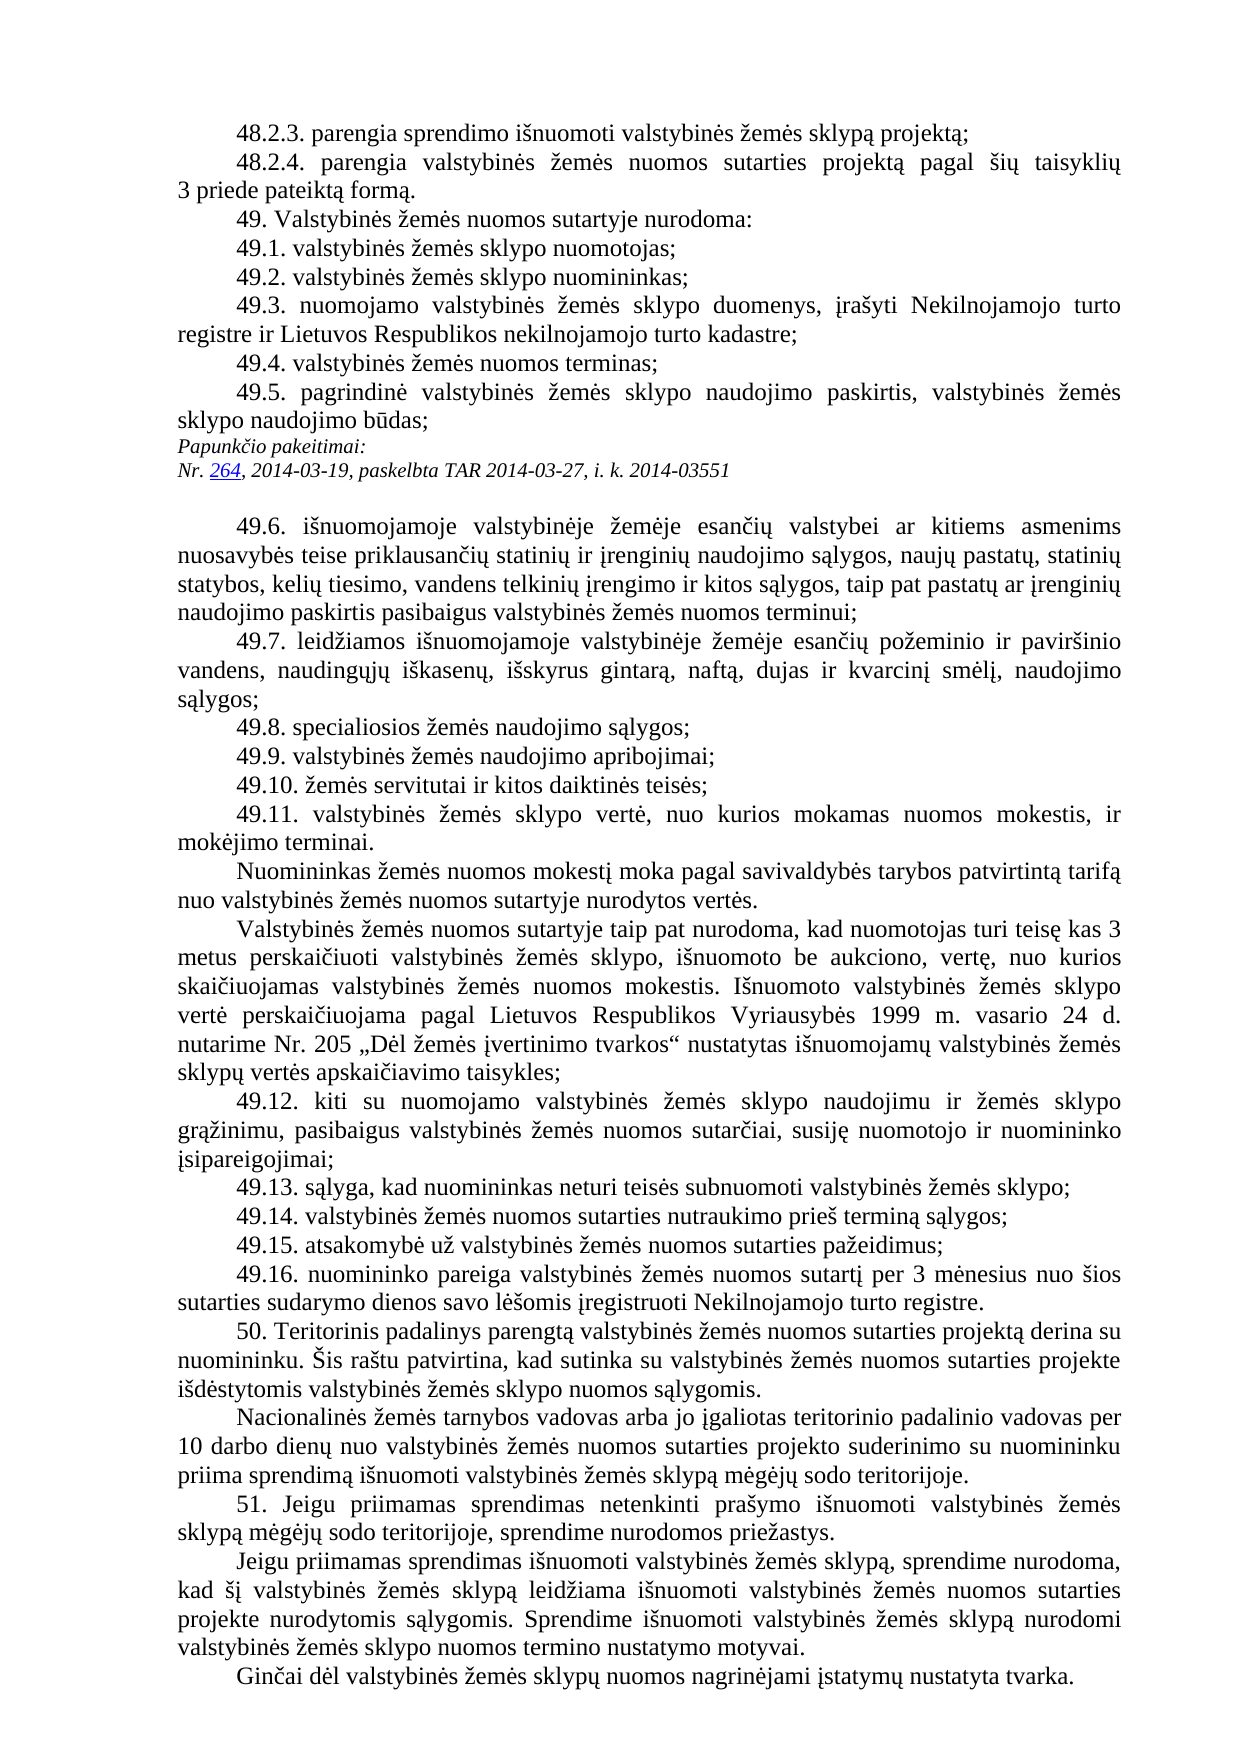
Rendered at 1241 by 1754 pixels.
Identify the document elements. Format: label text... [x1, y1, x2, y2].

text 49.14. valstybinės žemės nuomos sutarties nutraukimo prieš terminą sąlygos; [177, 1201, 1122, 1230]
text Nacionalinės žemės tarnybos vadovas arba jo įgaliotas teritorinio padalinio vadovas per 10 darbo dienų nuo valstybinės žemės nuomos sutarties projekto suderinimo su nuomininku priima sprendimą išnuomoti valstybinės žemės sklypą mėgėjų sodo teritorijoje. [177, 1402, 1122, 1489]
text 49.3. nuomojamo valstybinės žemės sklypo duomenys, įrašyti Nekilnojamojo turto registre ir Lietuvos Respublikos nekilnojamojo turto kadastre; [177, 291, 1122, 348]
text 49.2. valstybinės žemės sklypo nuomininkas; [177, 262, 1122, 291]
text 49.12. kiti su nuomojamo valstybinės žemės sklypo naudojimu ir žemės sklypo grąžinimu, pasibaigus valstybinės žemės nuomos sutarčiai, susiję nuomotojo ir nuomininko įsipareigojimai; [177, 1086, 1122, 1172]
text 49.6. išnuomojamoje valstybinėje žemėje esančių valstybei ar kitiems asmenims nuosavybės teise priklausančių statinių ir įrenginių naudojimo sąlygos, naujų pastatų, statinių statybos, kelių tiesimo, vandens telkinių įrengimo ir kitos sąlygos, taip pat pastatų ar įrenginių naudojimo paskirtis pasibaigus valstybinės žemės nuomos terminui; [177, 511, 1122, 626]
text 50. Teritorinis padalinys parengtą valstybinės žemės nuomos sutarties projektą derina su nuomininku. Šis raštu patvirtina, kad sutinka su valstybinės žemės nuomos sutarties projekte išdėstytomis valstybinės žemės sklypo nuomos sąlygomis. [177, 1316, 1122, 1402]
text Jeigu priimamas sprendimas išnuomoti valstybinės žemės sklypą, sprendime nurodoma, kad šį valstybinės žemės sklypą leidžiama išnuomoti valstybinės žemės nuomos sutarties projekte nurodytomis sąlygomis. Sprendime išnuomoti valstybinės žemės sklypą nurodomi valstybinės žemės sklypo nuomos termino nustatymo motyvai. [177, 1546, 1122, 1661]
text 49.13. sąlyga, kad nuomininkas neturi teisės subnuomoti valstybinės žemės sklypo; [177, 1172, 1122, 1201]
text 49. Valstybinės žemės nuomos sutartyje nurodoma: [177, 204, 1122, 233]
text 49.9. valstybinės žemės naudojimo apribojimai; [177, 741, 1122, 770]
text 51. Jeigu priimamas sprendimas netenkinti prašymo išnuomoti valstybinės žemės sklypą mėgėjų sodo teritorijoje, sprendime nurodomos priežastys. [177, 1489, 1122, 1546]
text Nuomininkas žemės nuomos mokestį moka pagal savivaldybės tarybos patvirtintą tarifą nuo valstybinės žemės nuomos sutartyje nurodytos vertės. [177, 856, 1122, 914]
text Valstybinės žemės nuomos sutartyje taip pat nurodoma, kad nuomotojas turi teisę kas 3 metus perskaičiuoti valstybinės žemės sklypo, išnuomoto be aukciono, vertę, nuo kurios skaičiuojamas valstybinės žemės nuomos mokestis. Išnuomoto valstybinės žemės sklypo vertė perskaičiuojama pagal Lietuvos Respublikos Vyriausybės 1999 m. vasario 24 d. nutarime Nr. 205 „Dėl žemės įvertinimo tvarkos“ nustatytas išnuomojamų valstybinės žemės sklypų vertės apskaičiavimo taisykles; [177, 914, 1122, 1086]
text 49.4. valstybinės žemės nuomos terminas; [177, 348, 1122, 377]
text 49.1. valstybinės žemės sklypo nuomotojas; [177, 233, 1122, 262]
text 49.16. nuomininko pareiga valstybinės žemės nuomos sutartį per 3 mėnesius nuo šios sutarties sudarymo dienos savo lėšomis įregistruoti Nekilnojamojo turto registre. [177, 1259, 1122, 1316]
text Ginčai dėl valstybinės žemės sklypų nuomos nagrinėjami įstatymų nustatyta tvarka. [177, 1661, 1122, 1690]
text Nr. 264, 2014-03-19, paskelbta TAR 2014-03-27, i. k. 2014-03551 [177, 458, 1122, 482]
text 49.5. pagrindinė valstybinės žemės sklypo naudojimo paskirtis, valstybinės žemės sklypo naudojimo būdas; [177, 377, 1122, 434]
text Papunkčio pakeitimai: [177, 434, 1122, 458]
text 49.8. specialiosios žemės naudojimo sąlygos; [177, 712, 1122, 741]
text 49.10. žemės servitutai ir kitos daiktinės teisės; [177, 770, 1122, 799]
text 49.7. leidžiamos išnuomojamoje valstybinėje žemėje esančių požeminio ir paviršinio vandens, naudingųjų iškasenų, išskyrus gintarą, naftą, dujas ir kvarcinį smėlį, naudojimo sąlygos; [177, 626, 1122, 712]
text 49.11. valstybinės žemės sklypo vertė, nuo kurios mokamas nuomos mokestis, ir mokėjimo terminai. [177, 799, 1122, 856]
text 48.2.3. parengia sprendimo išnuomoti valstybinės žemės sklypą projektą; [177, 118, 1122, 147]
text 48.2.4. parengia valstybinės žemės nuomos sutarties projektą pagal šių taisyklių 3 priede pateiktą formą. [177, 147, 1122, 204]
text 49.15. atsakomybė už valstybinės žemės nuomos sutarties pažeidimus; [177, 1230, 1122, 1259]
